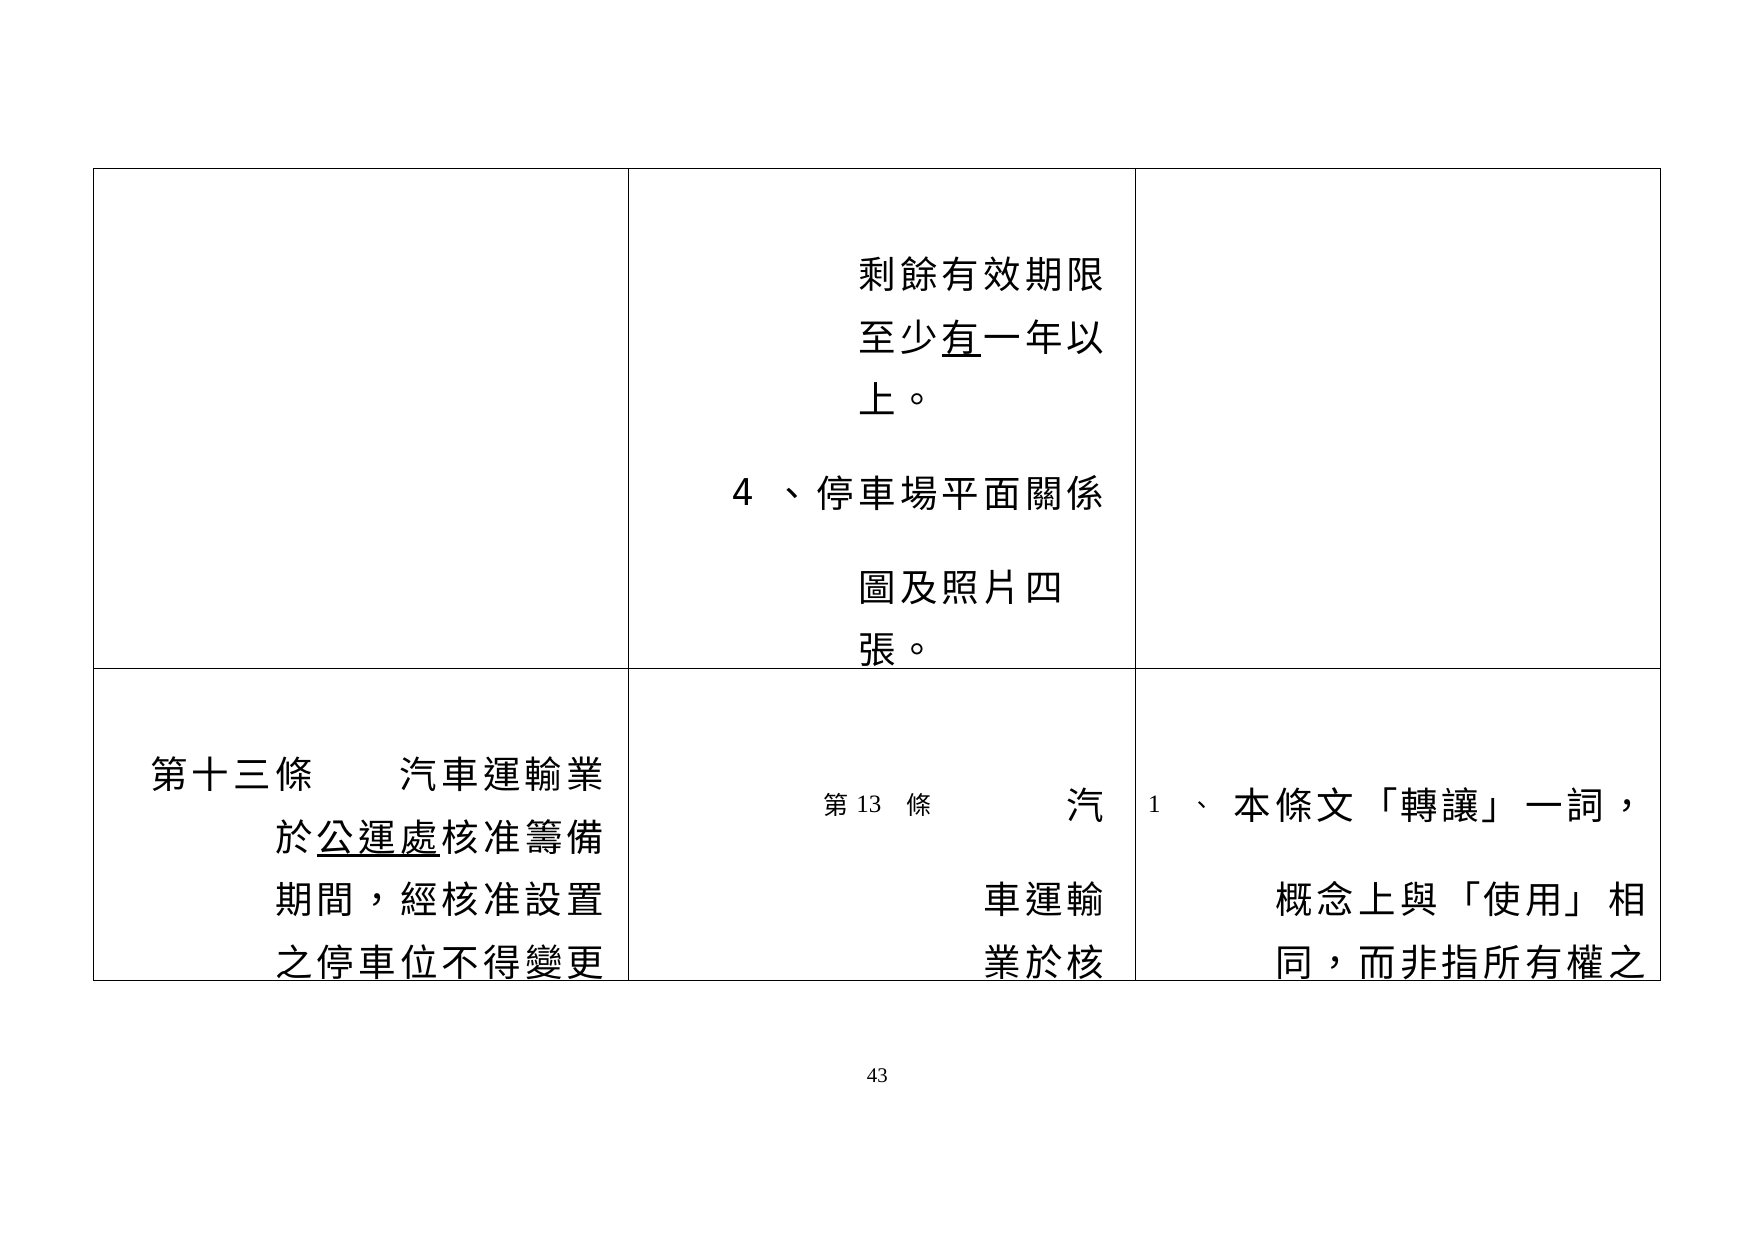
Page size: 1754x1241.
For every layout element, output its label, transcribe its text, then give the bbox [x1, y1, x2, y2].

table_cell 汽車運輸業於核准籌備期間，經核准設置之停車位不得辦理變更、轉讓或提供他人使用。 汽車運輸業領得汽車運輸業營業執照後，開始營業前，其已核准設置之停車位得報經公運處核准轉讓或提供其他汽車運輸業使用。 汽車運輸業開始營業後，除停業、歇業外，於停車場有效期限內就受讓或使用其他汽車運輸業之停車位，不得辦理轉讓或提供他人使用。 [629, 669, 1135, 980]
table_cell 第十三條 汽車運輸業於公運處核准籌備期間，經核准設置之停車位不得變更 [94, 669, 628, 980]
table_cell [94, 169, 628, 668]
table_cell 本條文「轉讓」一詞，概念上與「使用」相同，而非指所有權之移轉。為避免誤解，爰刪除現行條文各項所定「轉讓」之文字。 現行條文第一項所稱「變更」係指已核准設置之汽車運輸業停車場，更改作為其他用途或變更停放車輛種類，為求明確，爰修正為「變更原核准用途」。 第一項及第三項所稱「提供他人使用」，係指汽車運輸業將其經核准設置之停車位，以有償或無償方式提供他人（包括但不限其他汽車運輸業者、非汽車運輸業或自然人）使用。 依公路法第四十條規定，汽車運輸業自領得汽車運輸業營業執照之日起，應於一個月內開始營業或通車營運。實務運作上，汽車運輸業多於領得營業執照後隔日即開始營業，故為配合現行實務運作，並解決本市停車場用地尋覓不易之困境，第二項「領得汽車運輸業營業執照後，開始營業前」修正為「開始營業後」，以符實際。 第二項新增「超過依規定應備之剩餘」等文字，以明適用要件。 考量「受讓」詞語易混淆，爰第三項刪除「受讓」文字，並新增不得辦理「變更原核准用途」之限制。 [1136, 669, 1660, 980]
table_cell [1136, 169, 1660, 668]
table_cell 汽車運輸業受讓或使用其他汽車運輸業經核准設置超過依規定應備之剩餘停車位時，應填具申請書，並檢附下列文件，向公運處申請核准： 讓受或使用之合約書或同意書。 汽車運輸業雙方之營業執照及負責人身分證影本。 停車場原核准設置文件，且其剩餘有效期限至少有一年以上。 停車場平面關係圖及照片四張。 [629, 169, 1135, 668]
